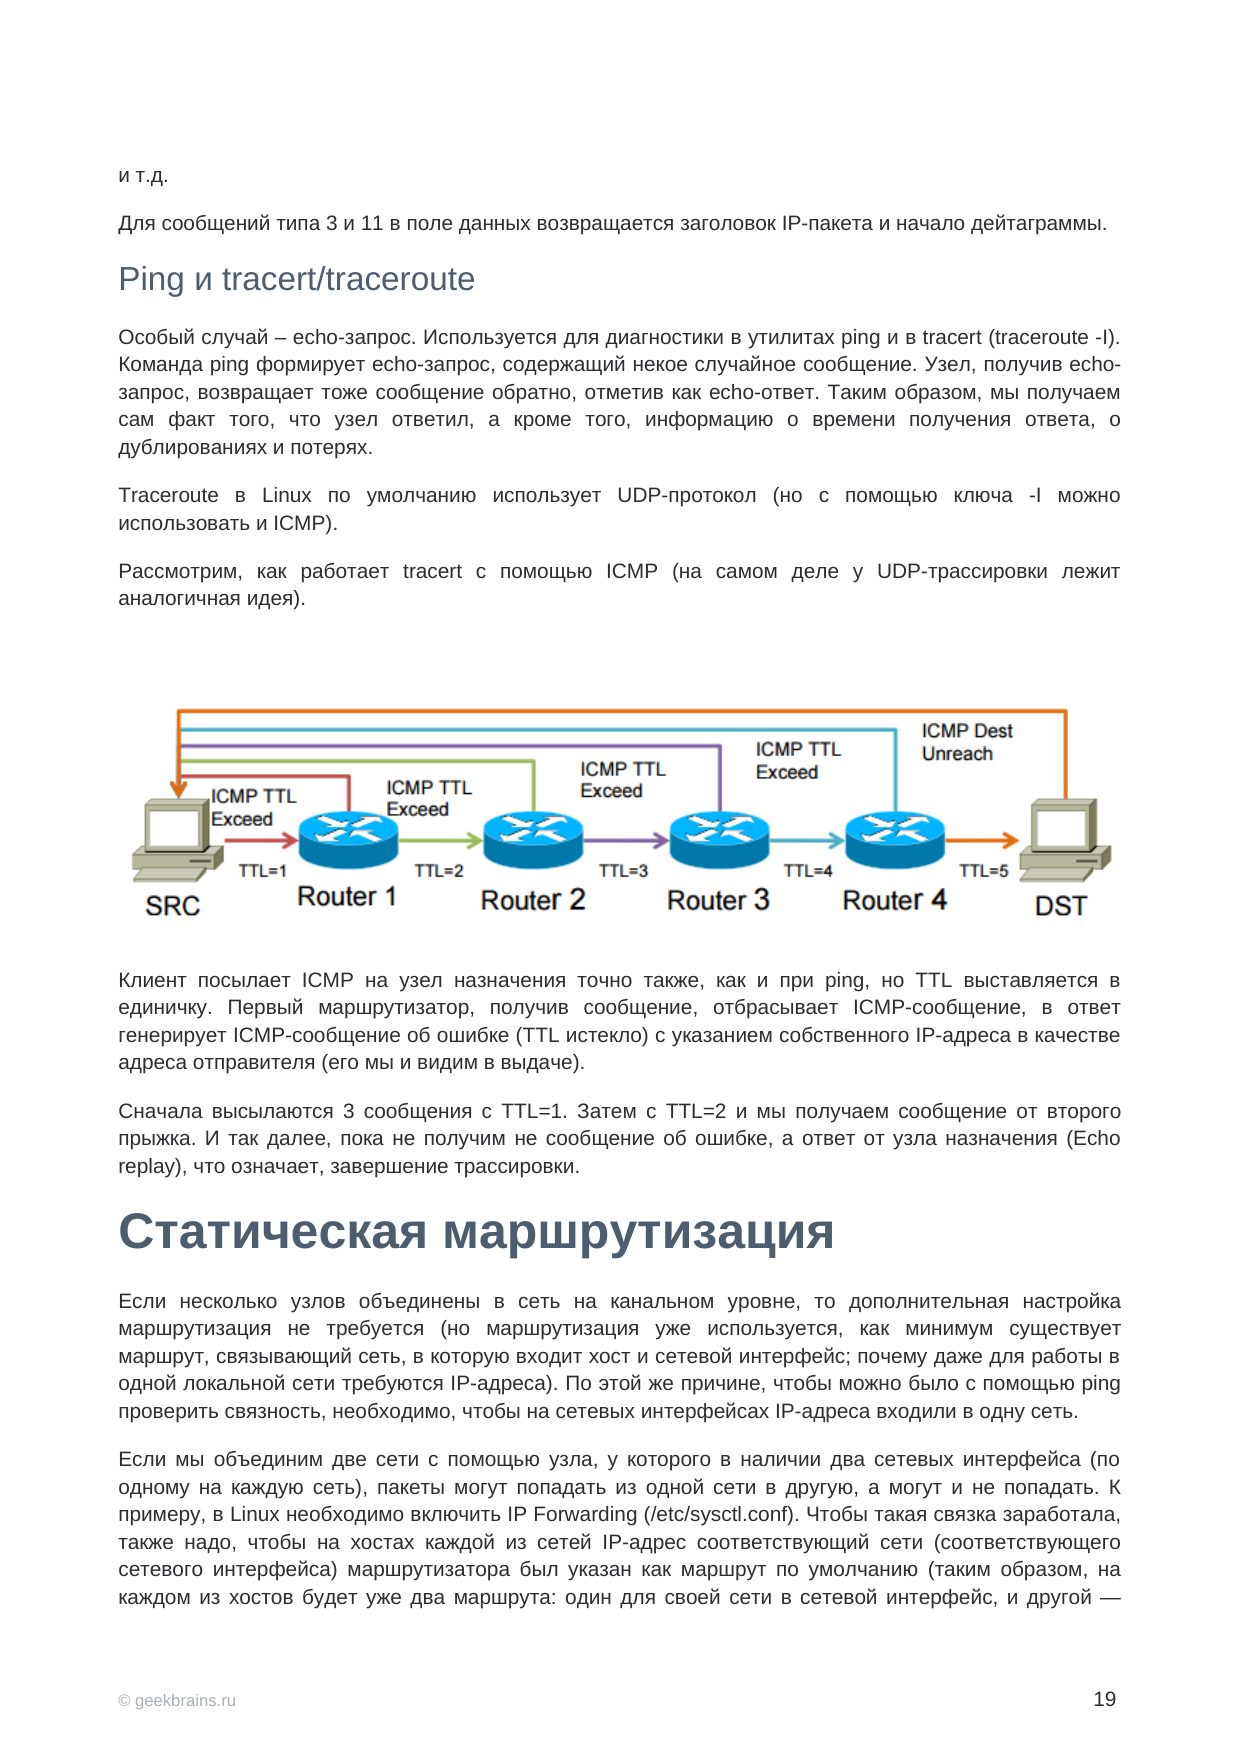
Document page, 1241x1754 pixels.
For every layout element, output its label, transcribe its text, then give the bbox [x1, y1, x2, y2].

text Если мы объединим две сети с помощью узла, у которого в наличии два сетевых интерфейса (по одному на каждую сеть), пакеты могут попадать из одной сети в другую, а могут и не попадать. К примеру, в Linux необходимо включить IP Forwarding (/etc/sysctl.conf). Чтобы такая связка заработала, также надо, чтобы на хостах каждой из сетей IP-адрес соответствующий сети (соответствующего сетевого интерфейса) маршрутизатора был указан как маршрут по умолчанию (таким образом, на каждом из хостов будет уже два маршрута: один для своей сети в сетевой интерфейс, и другой — [118, 1447, 1122, 1608]
subtitle Ping и tracert/traceroute [118, 259, 1122, 298]
text Рассмотрим, как работает tracert с помощью ICMP (на самом деле у UDP-трассировки лежит аналогичная идея). [118, 559, 1122, 610]
text Traceroute в Linux по умолчанию использует UDP-протокол (но с помощью ключа -I можно использовать и ICMP). [118, 483, 1122, 534]
picture [118, 682, 1123, 944]
text Клиент посылает ICMP на узел назначения точно также, как и при ping, но TTL выставляется в единичку. Первый маршрутизатор, получив сообщение, отбрасывает ICMP-сообщение, в ответ генерирует ICMP-сообщение об ошибке (TTL истекло) с указанием собственного IP-адреса в качестве адреса отправителя (его мы и видим в выдаче). [118, 968, 1122, 1074]
text Сначала высылаются 3 сообщения с TTL=1. Затем с TTL=2 и мы получаем сообщение от второго прыжка. И так далее, пока не получим не сообщение об ошибке, а ответ от узла назначения (Echo replay), что означает, завершение трассировки. [118, 1098, 1122, 1177]
text Особый случай – echo-запрос. Используется для диагностики в утилитах ping и в tracert (traceroute -I). Команда ping формирует echo-запрос, содержащий некое случайное сообщение. Узел, получив echo-запрос, возвращает тоже сообщение обратно, отметив как echo-ответ. Таким образом, мы получаем сам факт того, что узел ответил, а кроме того, информацию о времени получения ответа, о дублированиях и потерях. [118, 324, 1122, 458]
text Если несколько узлов объединены в сеть на канальном уровне, то дополнительная настройка маршрутизация не требуется (но маршрутизация уже используется, как минимум существует маршрут, связывающий сеть, в которую входит хост и сетевой интерфейс; почему даже для работы в одной локальной сети требуются IP-адреса). По этой же причине, чтобы можно было с помощью ping проверить связность, необходимо, чтобы на сетевых интерфейсах IP-адреса входили в одну сеть. [118, 1289, 1122, 1423]
text Для сообщений типа 3 и 11 в поле данных возвращается заголовок IP-пакета и начало дейтаграммы. [118, 211, 1122, 235]
text и т.д. [118, 163, 1122, 187]
subtitle Статическая маршрутизация [118, 1202, 1122, 1259]
